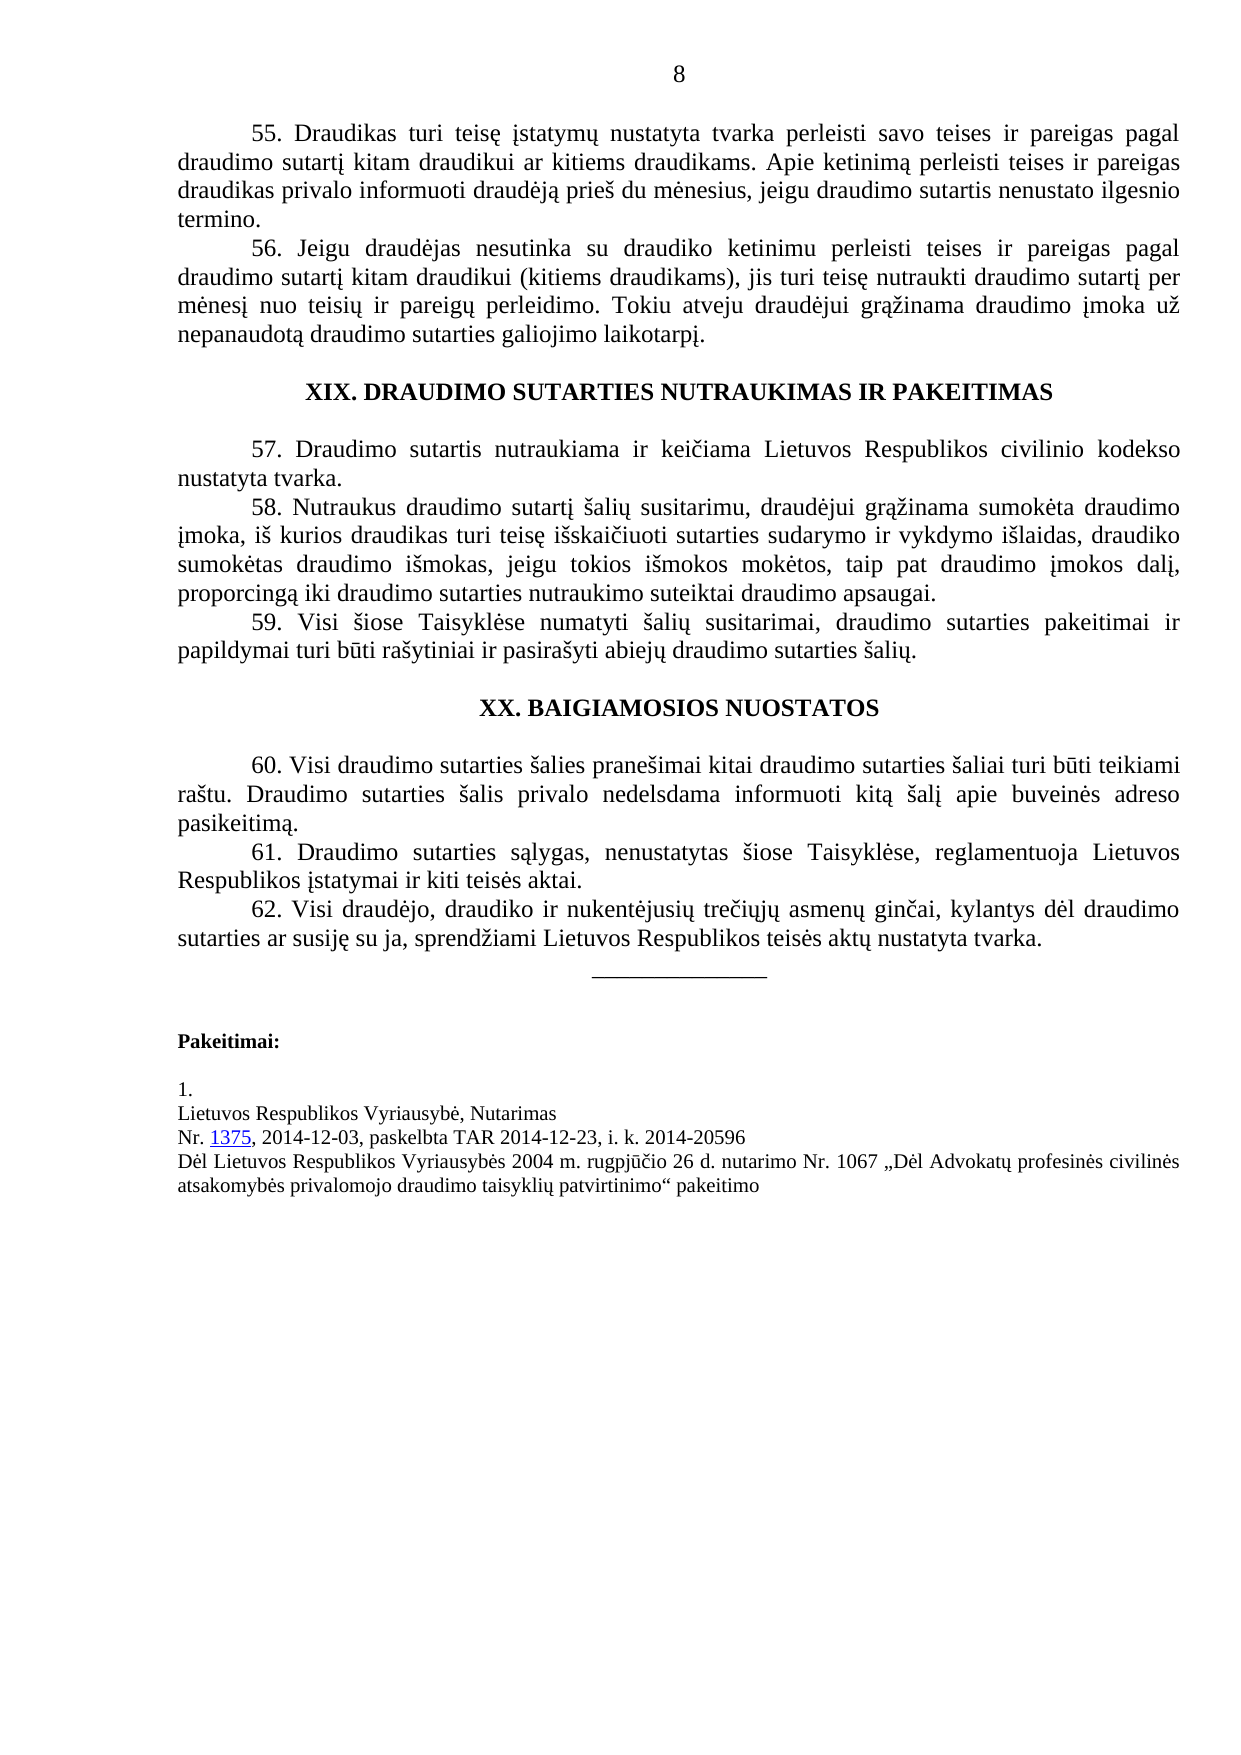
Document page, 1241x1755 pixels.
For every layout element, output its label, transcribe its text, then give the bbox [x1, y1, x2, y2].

text 1. [177, 1077, 1181, 1101]
text ______________ [177, 952, 1181, 981]
text Lietuvos Respublikos Vyriausybė, Nutarimas [177, 1101, 1181, 1125]
text Pakeitimai: [177, 1029, 1181, 1053]
text 59. Visi šiose Taisyklėse numatyti šalių susitarimai, draudimo sutarties pakeitimai ir papildymai turi būti rašytiniai ir pasirašyti abiejų draudimo sutarties šalių. [177, 607, 1181, 664]
text Dėl Lietuvos Respublikos Vyriausybės 2004 m. rugpjūčio 26 d. nutarimo Nr. 1067 „Dėl Advokatų profesinės civilinės atsakomybės privalomojo draudimo taisyklių patvirtinimo“ pakeitimo [177, 1149, 1181, 1197]
text 60. Visi draudimo sutarties šalies pranešimai kitai draudimo sutarties šaliai turi būti teikiami raštu. Draudimo sutarties šalis privalo nedelsdama informuoti kitą šalį apie buveinės adreso pasikeitimą. [177, 751, 1181, 837]
text 56. Jeigu draudėjas nesutinka su draudiko ketinimu perleisti teises ir pareigas pagal draudimo sutartį kitam draudikui (kitiems draudikams), jis turi teisę nutraukti draudimo sutartį per mėnesį nuo teisių ir pareigų perleidimo. Tokiu atveju draudėjui grąžinama draudimo įmoka už nepanaudotą draudimo sutarties galiojimo laikotarpį. [177, 233, 1181, 348]
text 58. Nutraukus draudimo sutartį šalių susitarimu, draudėjui grąžinama sumokėta draudimo įmoka, iš kurios draudikas turi teisę išskaičiuoti sutarties sudarymo ir vykdymo išlaidas, draudiko sumokėtas draudimo išmokas, jeigu tokios išmokos mokėtos, taip pat draudimo įmokos dalį, proporcingą iki draudimo sutarties nutraukimo suteiktai draudimo apsaugai. [177, 492, 1181, 607]
text XIX. DRAUDIMO SUTARTIES NUTRAUKIMAS IR PAKEITIMAS [177, 377, 1181, 406]
text 57. Draudimo sutartis nutraukiama ir keičiama Lietuvos Respublikos civilinio kodekso nustatyta tvarka. [177, 434, 1181, 492]
text Nr. 1375, 2014-12-03, paskelbta TAR 2014-12-23, i. k. 2014-20596 [177, 1125, 1181, 1149]
text 62. Visi draudėjo, draudiko ir nukentėjusių trečiųjų asmenų ginčai, kylantys dėl draudimo sutarties ar susiję su ja, sprendžiami Lietuvos Respublikos teisės aktų nustatyta tvarka. [177, 894, 1181, 952]
text XX. BAIGIAMOSIOS NUOSTATOS [177, 693, 1181, 722]
text 55. Draudikas turi teisę įstatymų nustatyta tvarka perleisti savo teises ir pareigas pagal draudimo sutartį kitam draudikui ar kitiems draudikams. Apie ketinimą perleisti teises ir pareigas draudikas privalo informuoti draudėją prieš du mėnesius, jeigu draudimo sutartis nenustato ilgesnio termino. [177, 118, 1181, 233]
text 61. Draudimo sutarties sąlygas, nenustatytas šiose Taisyklėse, reglamentuoja Lietuvos Respublikos įstatymai ir kiti teisės aktai. [177, 837, 1181, 894]
